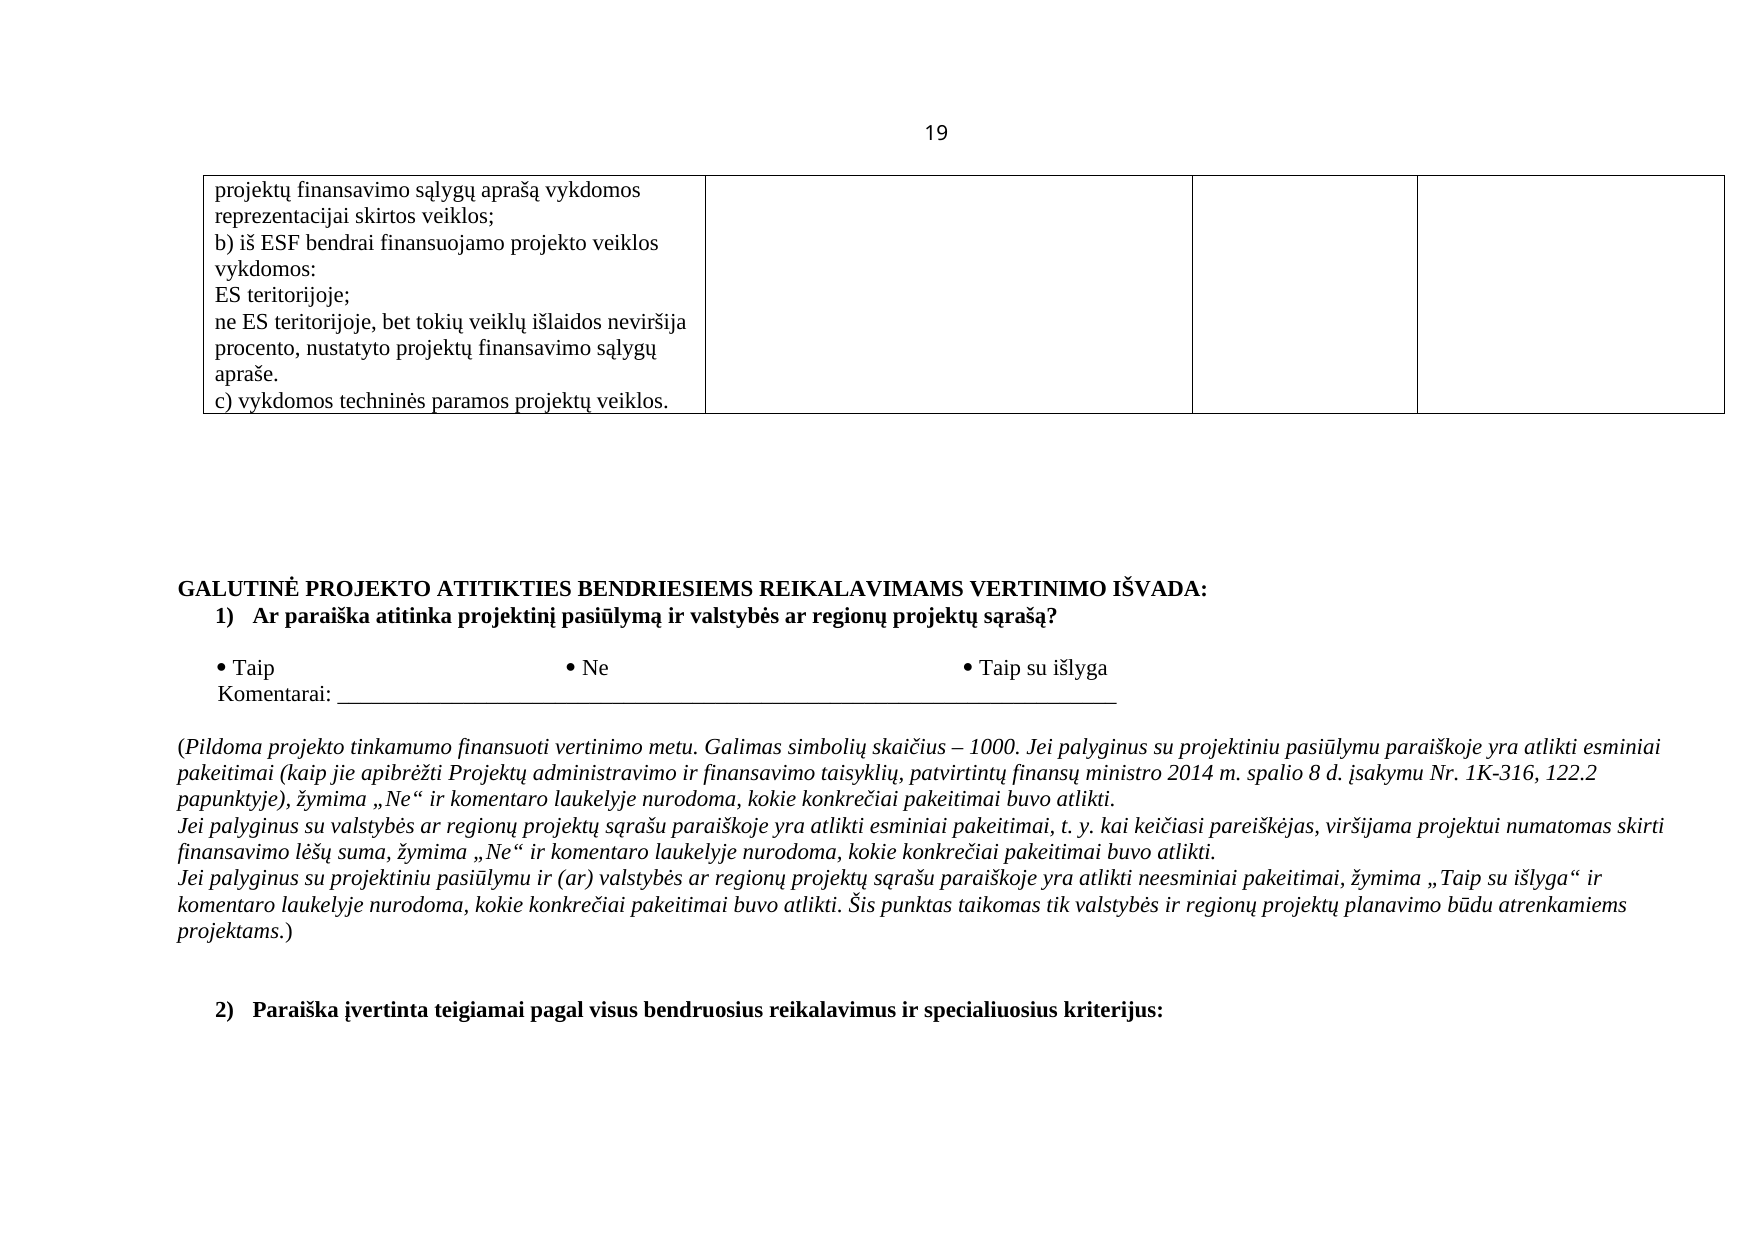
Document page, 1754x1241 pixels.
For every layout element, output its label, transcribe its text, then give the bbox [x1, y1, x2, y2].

text Jei palyginus su projektiniu pasiūlymu ir (ar) valstybės ar regionų projektų sąrašu paraiškoje yra atlikti neesminiai pakeitimai, žymima „Taip su išlyga“ ir komentaro laukelyje nurodoma, kokie konkrečiai pakeitimai buvo atlikti. Šis punktas taikomas tik valstybės ir regionų projektų planavimo būdu atrenkamiems projektams.) [177, 864, 1695, 943]
table_cell projektų finansavimo sąlygų aprašą vykdomos reprezentacijai skirtos veiklos; b) iš ESF bendrai finansuojamo projekto veiklos vykdomos: ES teritorijoje; ne ES teritorijoje, bet tokių veiklų išlaidos neviršija procento, nustatyto projektų finansavimo sąlygų apraše. c) vykdomos techninės paramos projektų veiklos. [204, 176, 705, 413]
text Jei palyginus su valstybės ar regionų projektų sąrašu paraiškoje yra atlikti esminiai pakeitimai, t. y. kai keičiasi pareiškėjas, viršijama projektui numatomas skirti finansavimo lėšų suma, žymima „Ne“ ir komentaro laukelyje nurodoma, kokie konkrečiai pakeitimai buvo atlikti. [177, 812, 1695, 864]
table_cell [1418, 176, 1724, 413]
text GALUTINĖ PROJEKTO ATITIKTIES BENDRIESIEMS REIKALAVIMAMS VERTINIMO IŠVADA: [177, 576, 1695, 602]
text Komentarai: ____________________________________________________________________ [177, 680, 1695, 706]
table_cell [1193, 176, 1417, 413]
table_cell [706, 176, 1192, 413]
text 2) Paraiška įvertinta teigiamai pagal visus bendruosius reikalavimus ir specialiuosius kriterijus: [215, 996, 1695, 1023]
text  Taip  Ne  Taip su išlyga [177, 654, 1695, 680]
text (Pildoma projekto tinkamumo finansuoti vertinimo metu. Galimas simbolių skaičius – 1000. Jei palyginus su projektiniu pasiūlymu paraiškoje yra atlikti esminiai pakeitimai (kaip jie apibrėžti Projektų administravimo ir finansavimo taisyklių, patvirtintų finansų ministro 2014 m. spalio 8 d. įsakymu Nr. 1K-316, 122.2 papunktyje), žymima „Ne“ ir komentaro laukelyje nurodoma, kokie konkrečiai pakeitimai buvo atlikti. [177, 733, 1695, 812]
text 1) Ar paraiška atitinka projektinį pasiūlymą ir valstybės ar regionų projektų sąrašą? [215, 602, 1695, 628]
